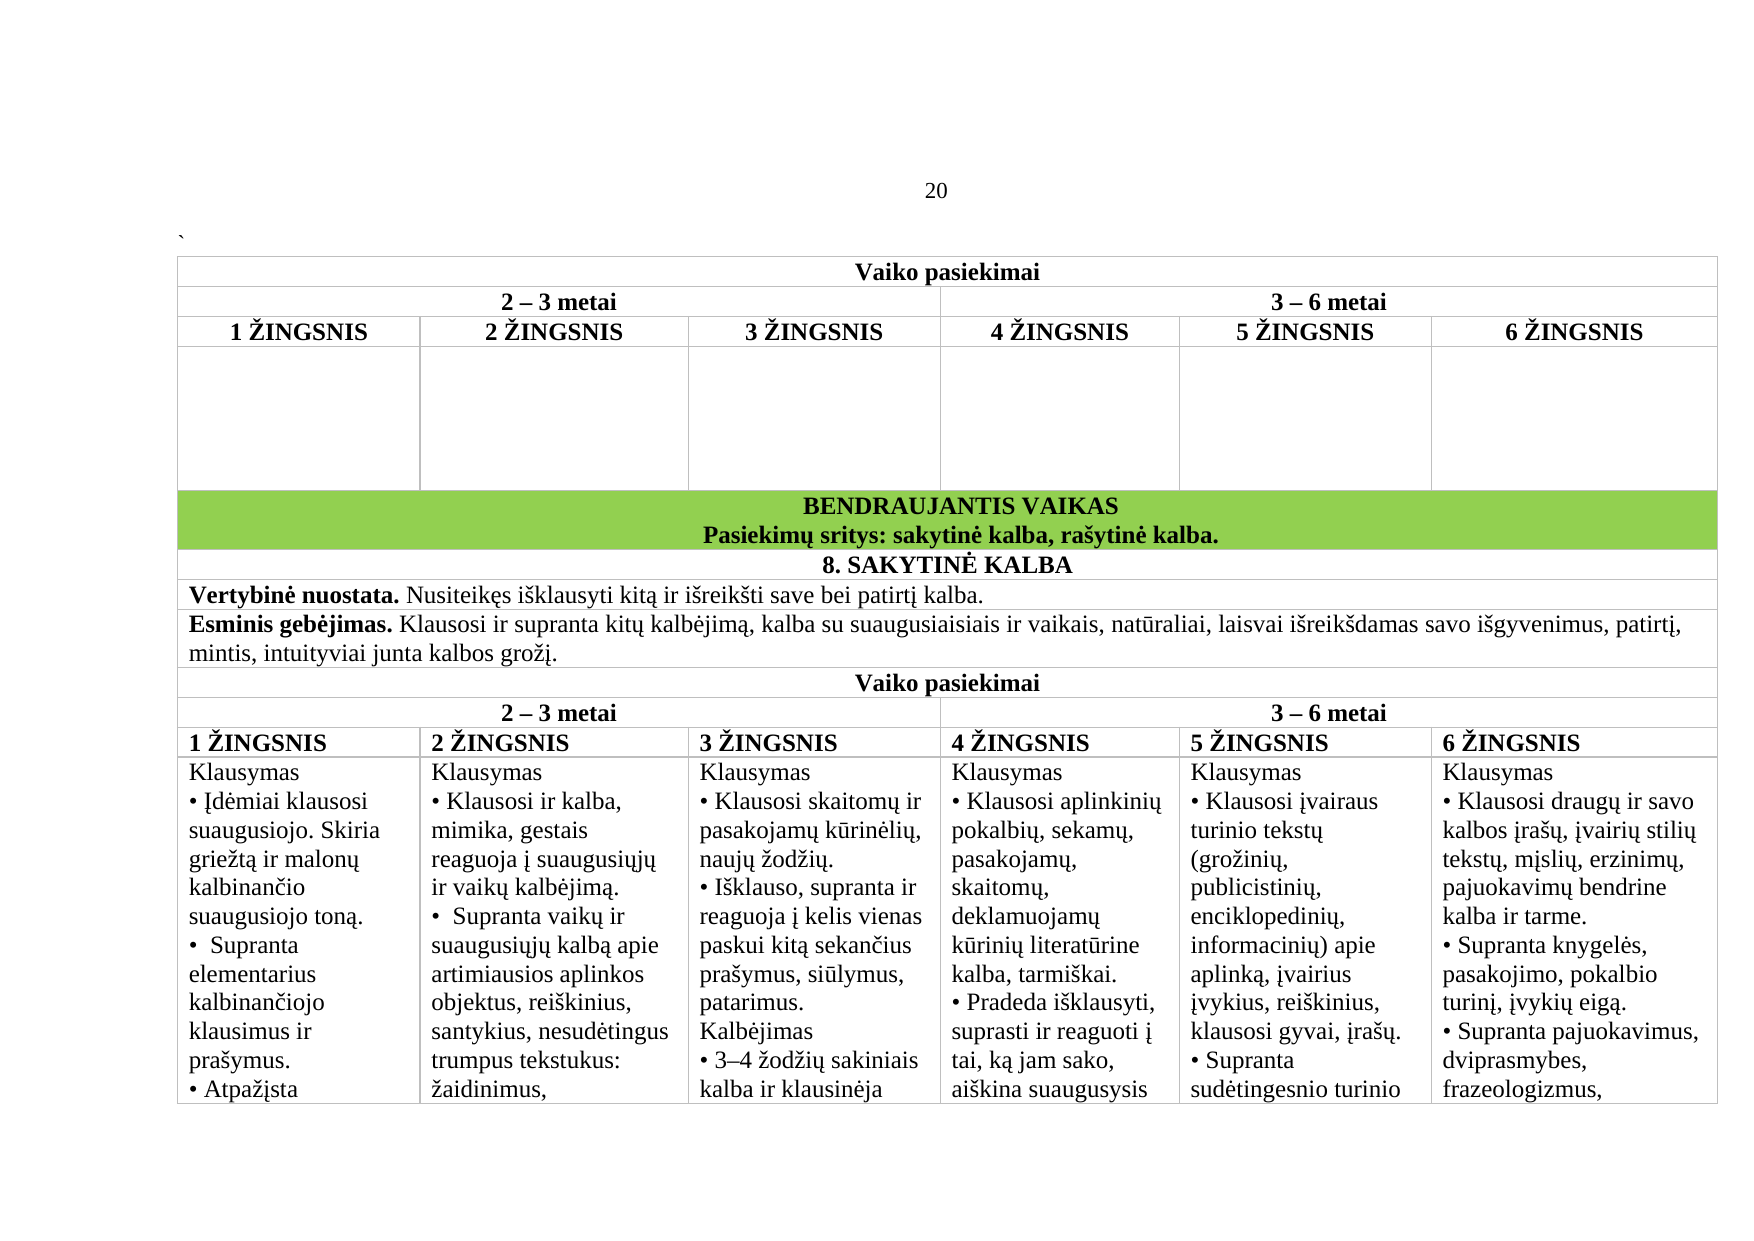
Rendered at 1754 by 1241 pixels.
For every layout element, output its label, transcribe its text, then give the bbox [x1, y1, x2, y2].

table_header Vaiko pasiekimai [178, 257, 1717, 286]
table_cell [421, 347, 688, 490]
table_cell [689, 347, 940, 490]
table_cell 2 ŽINGSNIS [421, 317, 688, 346]
table_cell 1 ŽINGSNIS [178, 728, 419, 756]
table_cell Klausymas • Klausosi įvairaus turinio tekstų (grožinių, publicistinių, enciklopedinių, informacinių) apie aplinką, įvairius įvykius, reiškinius, klausosi gyvai, įrašų. • Supranta sudėtingesnio turinio [1180, 758, 1431, 1102]
table_cell 6 ŽINGSNIS [1432, 317, 1717, 346]
table_cell Vaiko pasiekimai [178, 668, 1717, 697]
table_cell Vertybinė nuostata. Nusiteikęs išklausyti kitą ir išreikšti save bei patirtį kalba. [178, 580, 1717, 608]
table_cell 1 ŽINGSNIS [178, 317, 419, 346]
table_cell Esminis gebėjimas. Klausosi ir supranta kitų kalbėjimą, kalba su suaugusiaisiais ir vaikais, natūraliai, laisvai išreikšdamas savo išgyvenimus, patirtį, mintis, intuityviai junta kalbos grožį. [178, 610, 1717, 667]
table_cell 2 – 3 metai [178, 287, 940, 316]
table_cell 4 ŽINGSNIS [941, 728, 1179, 756]
table_cell Klausymas • Klausosi draugų ir savo kalbos įrašų, įvairių stilių tekstų, mįslių, erzinimų, pajuokavimų bendrine kalba ir tarme. • Supranta knygelės, pasakojimo, pokalbio turinį, įvykių eigą. • Supranta pajuokavimus, dviprasmybes, frazeologizmus, [1432, 758, 1717, 1102]
table_cell 3 – 6 metai [941, 287, 1717, 316]
table_cell 5 ŽINGSNIS [1180, 317, 1431, 346]
table_cell [1180, 347, 1431, 490]
table_cell 2 ŽINGSNIS [421, 728, 688, 756]
table_cell 6 ŽINGSNIS [1432, 728, 1717, 756]
table_cell [1432, 347, 1717, 490]
table_cell BENDRAUJANTIS VAIKAS Pasiekimų sritys: sakytinė kalba, rašytinė kalba. [178, 491, 1717, 549]
table_cell 8. SAKYTINĖ KALBA [178, 550, 1717, 579]
table_cell 4 ŽINGSNIS [941, 317, 1179, 346]
table_cell Klausymas • Klausosi ir kalba, mimika, gestais reaguoja į suaugusiųjų ir vaikų kalbėjimą. • Supranta vaikų ir suaugusiųjų kalbą apie artimiausios aplinkos objektus, reiškinius, santykius, nesudėtingus trumpus tekstukus: žaidinimus, [421, 758, 688, 1102]
table_cell [178, 347, 419, 490]
table_cell Klausymas • Klausosi aplinkinių pokalbių, sekamų, pasakojamų, skaitomų, deklamuojamų kūrinių literatūrine kalba, tarmiškai. • Pradeda išklausyti, suprasti ir reaguoti į tai, ką jam sako, aiškina suaugusysis [941, 758, 1179, 1102]
table_cell 3 ŽINGSNIS [689, 728, 940, 756]
table_cell 5 ŽINGSNIS [1180, 728, 1431, 756]
table_cell [941, 347, 1179, 490]
table_cell Klausymas • Įdėmiai klausosi suaugusiojo. Skiria griežtą ir malonų kalbinančio suaugusiojo toną. • Supranta elementarius kalbinančiojo klausimus ir prašymus. • Atpažįsta [178, 758, 419, 1102]
table_cell 2 – 3 metai [178, 698, 940, 727]
table_cell Klausymas • Klausosi skaitomų ir pasakojamų kūrinėlių, naujų žodžių. • Išklauso, supranta ir reaguoja į kelis vienas paskui kitą sekančius prašymus, siūlymus, patarimus. Kalbėjimas • 3–4 žodžių sakiniais kalba ir klausinėja [689, 758, 940, 1102]
table_cell 3 ŽINGSNIS [689, 317, 940, 346]
table_cell 3 – 6 metai [941, 698, 1717, 727]
